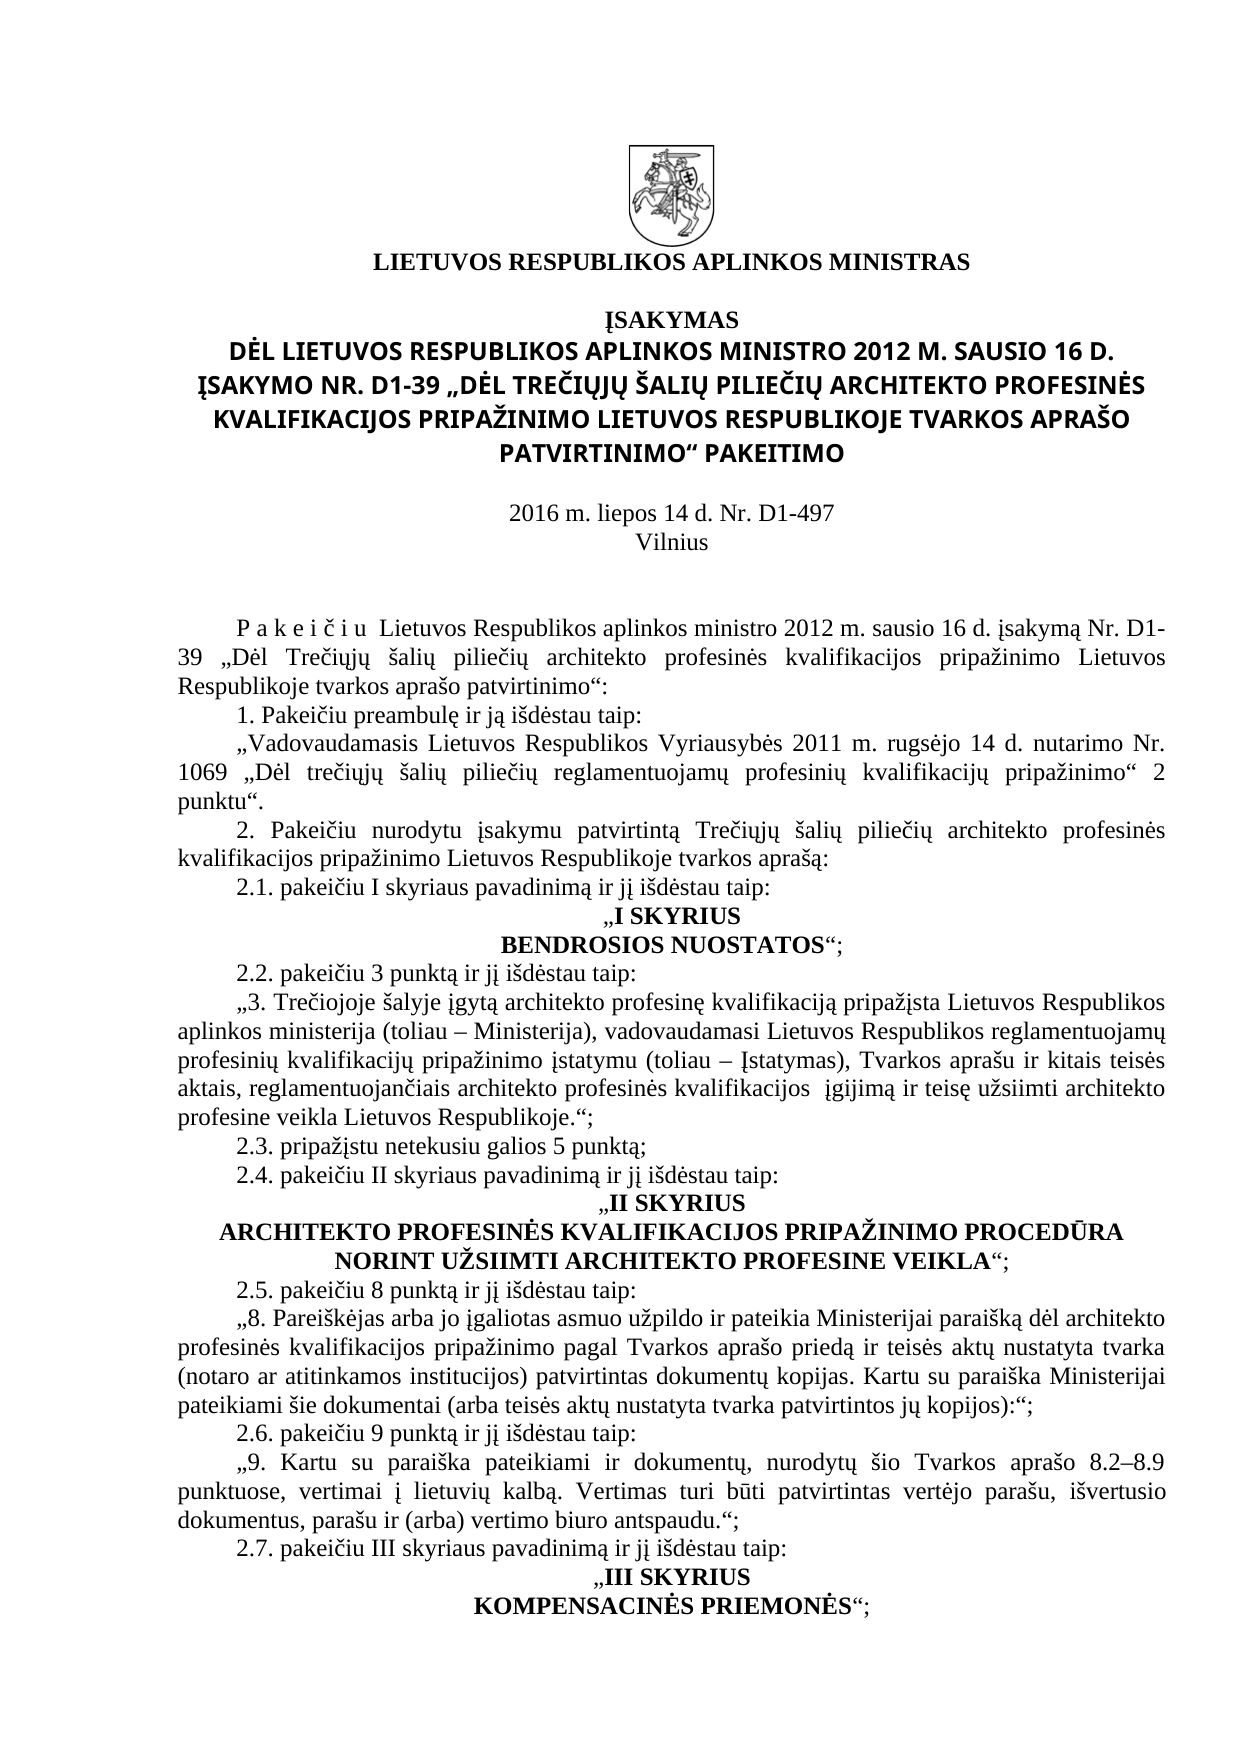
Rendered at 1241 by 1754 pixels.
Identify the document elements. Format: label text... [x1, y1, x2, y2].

text KOMPENSACINĖS PRIEMONĖS“; [177, 1591, 1166, 1620]
text 2.3. pripažįstu netekusiu galios 5 punktą; [177, 1131, 1166, 1160]
text P a k e i č i u Lietuvos Respublikos aplinkos ministro 2012 m. sausio 16 d. įsakymą Nr. D1-39 „Dėl Trečiųjų šalių piliečių architekto profesinės kvalifikacijos pripažinimo Lietuvos Respublikoje tvarkos aprašo patvirtinimo“: [177, 613, 1166, 700]
text 2.6. pakeičiu 9 punktą ir jį išdėstau taip: [177, 1418, 1166, 1447]
text „Vadovaudamasis Lietuvos Respublikos Vyriausybės 2011 m. rugsėjo 14 d. nutarimo Nr. 1069 „Dėl trečiųjų šalių piliečių reglamentuojamų profesinių kvalifikacijų pripažinimo“ 2 punktu“. [177, 728, 1166, 815]
text 2.7. pakeičiu III skyriaus pavadinimą ir jį išdėstau taip: [177, 1533, 1166, 1562]
text 1. Pakeičiu preambulę ir ją išdėstau taip: [177, 700, 1166, 728]
text 2. Pakeičiu nurodytu įsakymu patvirtintą Trečiųjų šalių piliečių architekto profesinės kvalifikacijos pripažinimo Lietuvos Respublikoje tvarkos aprašą: [177, 815, 1166, 872]
text 2016 m. liepos 14 d. Nr. D1-497 [177, 498, 1166, 527]
text DĖl Lietuvos Respublikos aplinkos ministro 2012 m. sausio 16 d. įsakymo Nr. D1-39 „DĖL TREČIŲJŲ ŠALIŲ PILIEČIŲ ARCHITEKTO PROFESINĖS KVALIFIKACIJOS PRIPAŽINIMO LIETUVOS RESPUBLIKOJE TVARKOS APRAŠO PATVIRTINIMO“ PAKEITIMO [177, 333, 1166, 470]
text 2.5. pakeičiu 8 punktą ir jį išdėstau taip: [177, 1275, 1166, 1303]
text „3. Trečiojoje šalyje įgytą architekto profesinę kvalifikaciją pripažįsta Lietuvos Respublikos aplinkos ministerija (toliau – Ministerija), vadovaudamasi Lietuvos Respublikos reglamentuojamų profesinių kvalifikacijų pripažinimo įstatymu (toliau – Įstatymas), Tvarkos aprašu ir kitais teisės aktais, reglamentuojančiais architekto profesinės kvalifikacijos įgijimą ir teisę užsiimti architekto profesine veikla Lietuvos Respublikoje.“; [177, 987, 1166, 1131]
text „8. Pareiškėjas arba jo įgaliotas asmuo užpildo ir pateikia Ministerijai paraišką dėl architekto profesinės kvalifikacijos pripažinimo pagal Tvarkos aprašo priedą ir teisės aktų nustatyta tvarka (notaro ar atitinkamos institucijos) patvirtintas dokumentų kopijas. Kartu su paraiška Ministerijai pateikiami šie dokumentai (arba teisės aktų nustatyta tvarka patvirtintos jų kopijos):“; [177, 1303, 1166, 1418]
text ARCHITEKTO PROFESINĖS KVALIFIKACIJOS PRIPAŽINIMO PROCEDŪRA NORINT UŽSIIMTI ARCHITEKTO PROFESINE VEIKLA“; [177, 1217, 1166, 1275]
text „III SKYRIUS [177, 1562, 1166, 1591]
text 2.4. pakeičiu II skyriaus pavadinimą ir jį išdėstau taip: [177, 1160, 1166, 1188]
text 2.1. pakeičiu I skyriaus pavadinimą ir jį išdėstau taip: [177, 872, 1166, 901]
text BENDROSIOS NUOSTATOS“; [177, 930, 1166, 958]
text 2.2. pakeičiu 3 punktą ir jį išdėstau taip: [177, 958, 1166, 987]
text „9. Kartu su paraiška pateikiami ir dokumentų, nurodytų šio Tvarkos aprašo 8.2–8.9 punktuose, vertimai į lietuvių kalbą. Vertimas turi būti patvirtintas vertėjo parašu, išvertusio dokumentus, parašu ir (arba) vertimo biuro antspaudu.“; [177, 1447, 1166, 1533]
text ĮSAKYMAS [177, 305, 1166, 333]
text LIETUVOS RESPUBLIKOS APLINKOS MINISTRAS [177, 247, 1166, 276]
text „I SKYRIUS [177, 901, 1166, 930]
text „II SKYRIUS [177, 1188, 1166, 1217]
text Vilnius [177, 527, 1166, 556]
